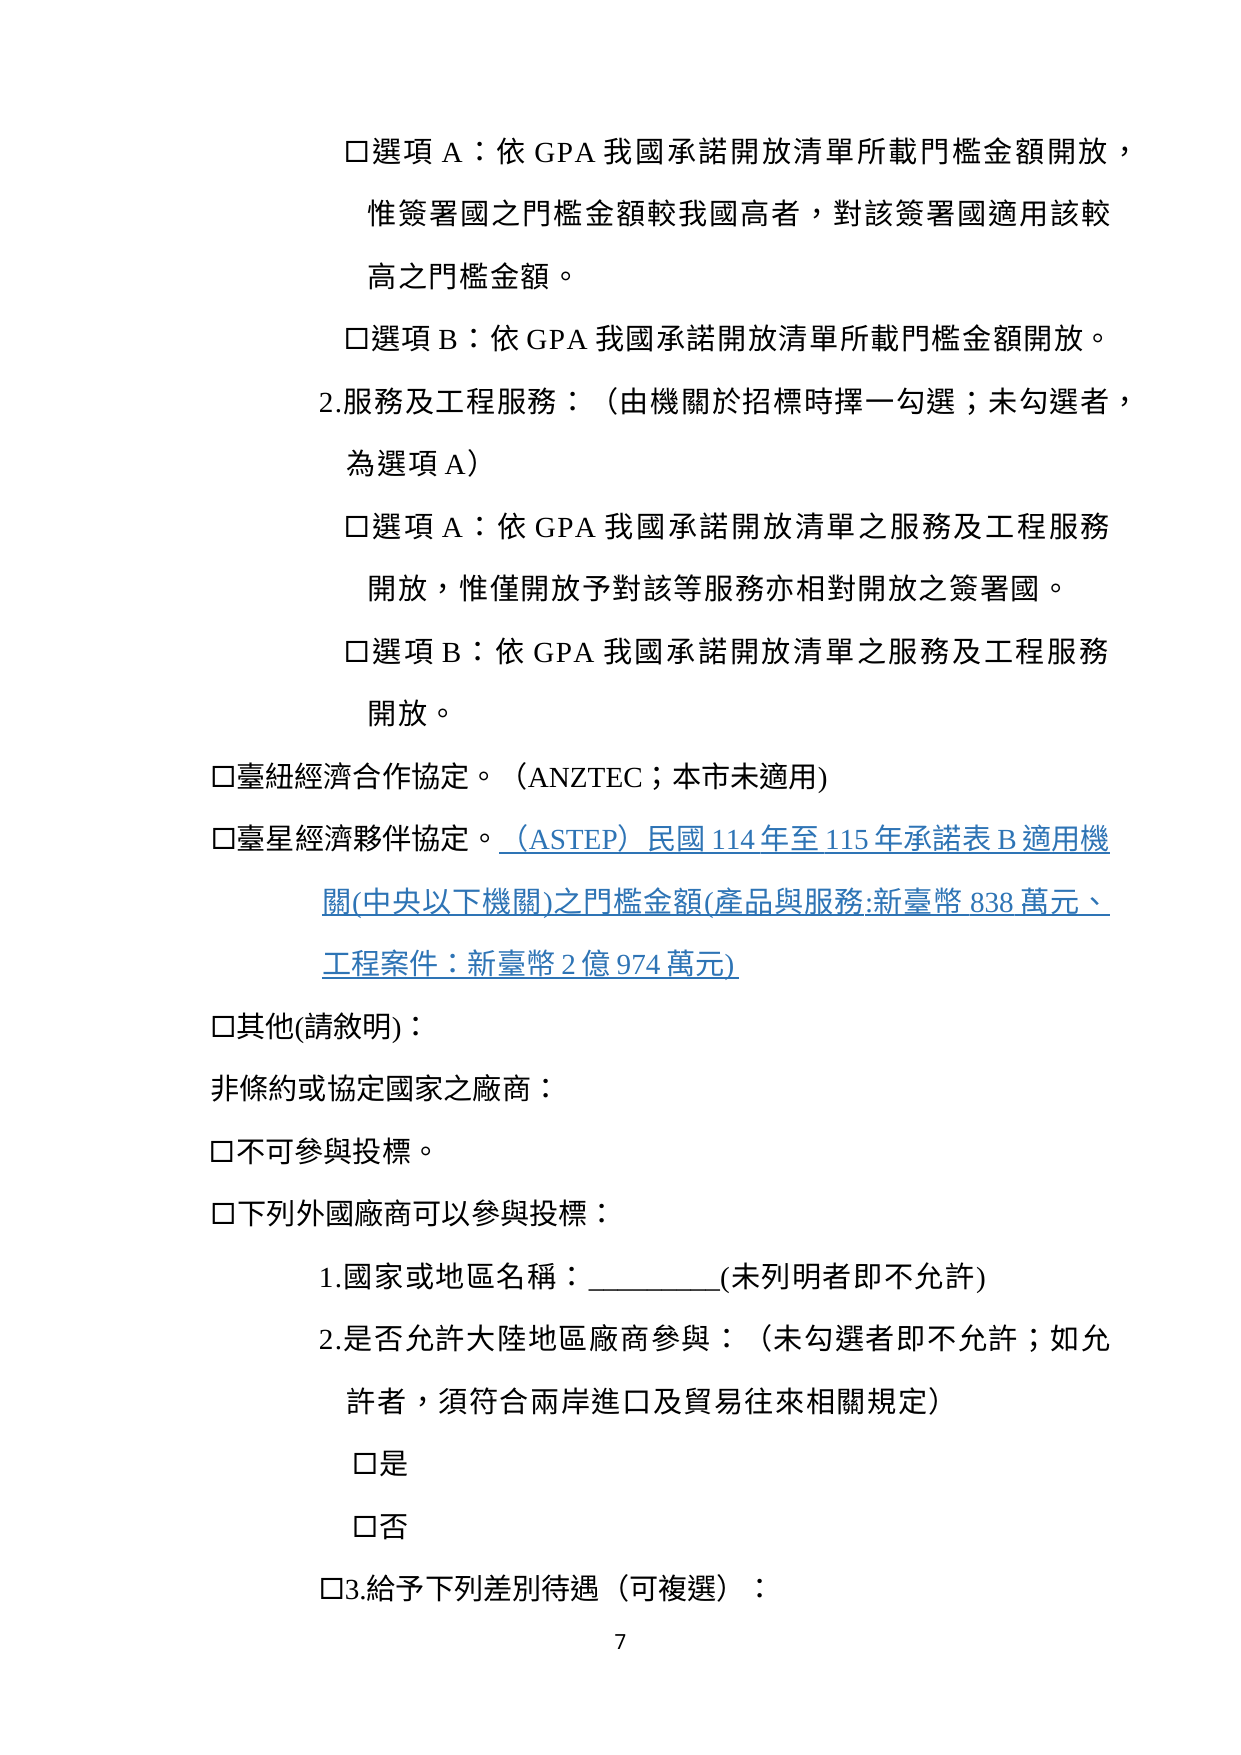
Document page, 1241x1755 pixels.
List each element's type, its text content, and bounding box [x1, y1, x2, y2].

text 選項A：依GPA我國承諾開放清單之服務及工程服務開放，惟僅開放予對該等服務亦相對開放之簽署國。 [344, 483, 1110, 608]
text 選項B：依GPA我國承諾開放清單之服務及工程服務開放。 [344, 608, 1110, 733]
text 不可參與投標。 [130, 1108, 1110, 1170]
text 3.給予下列差別待遇（可複選）： [319, 1545, 1110, 1608]
text 臺紐經濟合作協定。（ANZTEC；本市未適用) [130, 733, 1110, 795]
text 2.服務及工程服務：（由機關於招標時擇一勾選；未勾選者，為選項A） [319, 358, 1110, 483]
text 選項A：依GPA我國承諾開放清單所載門檻金額開放，惟簽署國之門檻金額較我國高者，對該簽署國適用該較高之門檻金額。 [344, 108, 1110, 295]
text 臺星經濟夥伴協定。（ASTEP）民國114年至115年承諾表B適用機關(中央以下機關)之門檻金額(產品與服務:新臺幣838萬元、工程案件：新臺幣2億974萬元) [130, 795, 1110, 983]
text 否 [352, 1483, 1110, 1545]
text 2.是否允許大陸地區廠商參與：（未勾選者即不允許；如允許者，須符合兩岸進口及貿易往來相關規定） [319, 1295, 1110, 1420]
text 其他(請敘明)： [130, 983, 1110, 1045]
text 1.國家或地區名稱：_________(未列明者即不允許) [319, 1233, 1110, 1295]
text 選項B：依GPA我國承諾開放清單所載門檻金額開放。 [344, 295, 1110, 358]
text 是 [352, 1420, 1110, 1483]
text 非條約或協定國家之廠商： [130, 1045, 1110, 1108]
text 下列外國廠商可以參與投標： [130, 1170, 1110, 1233]
